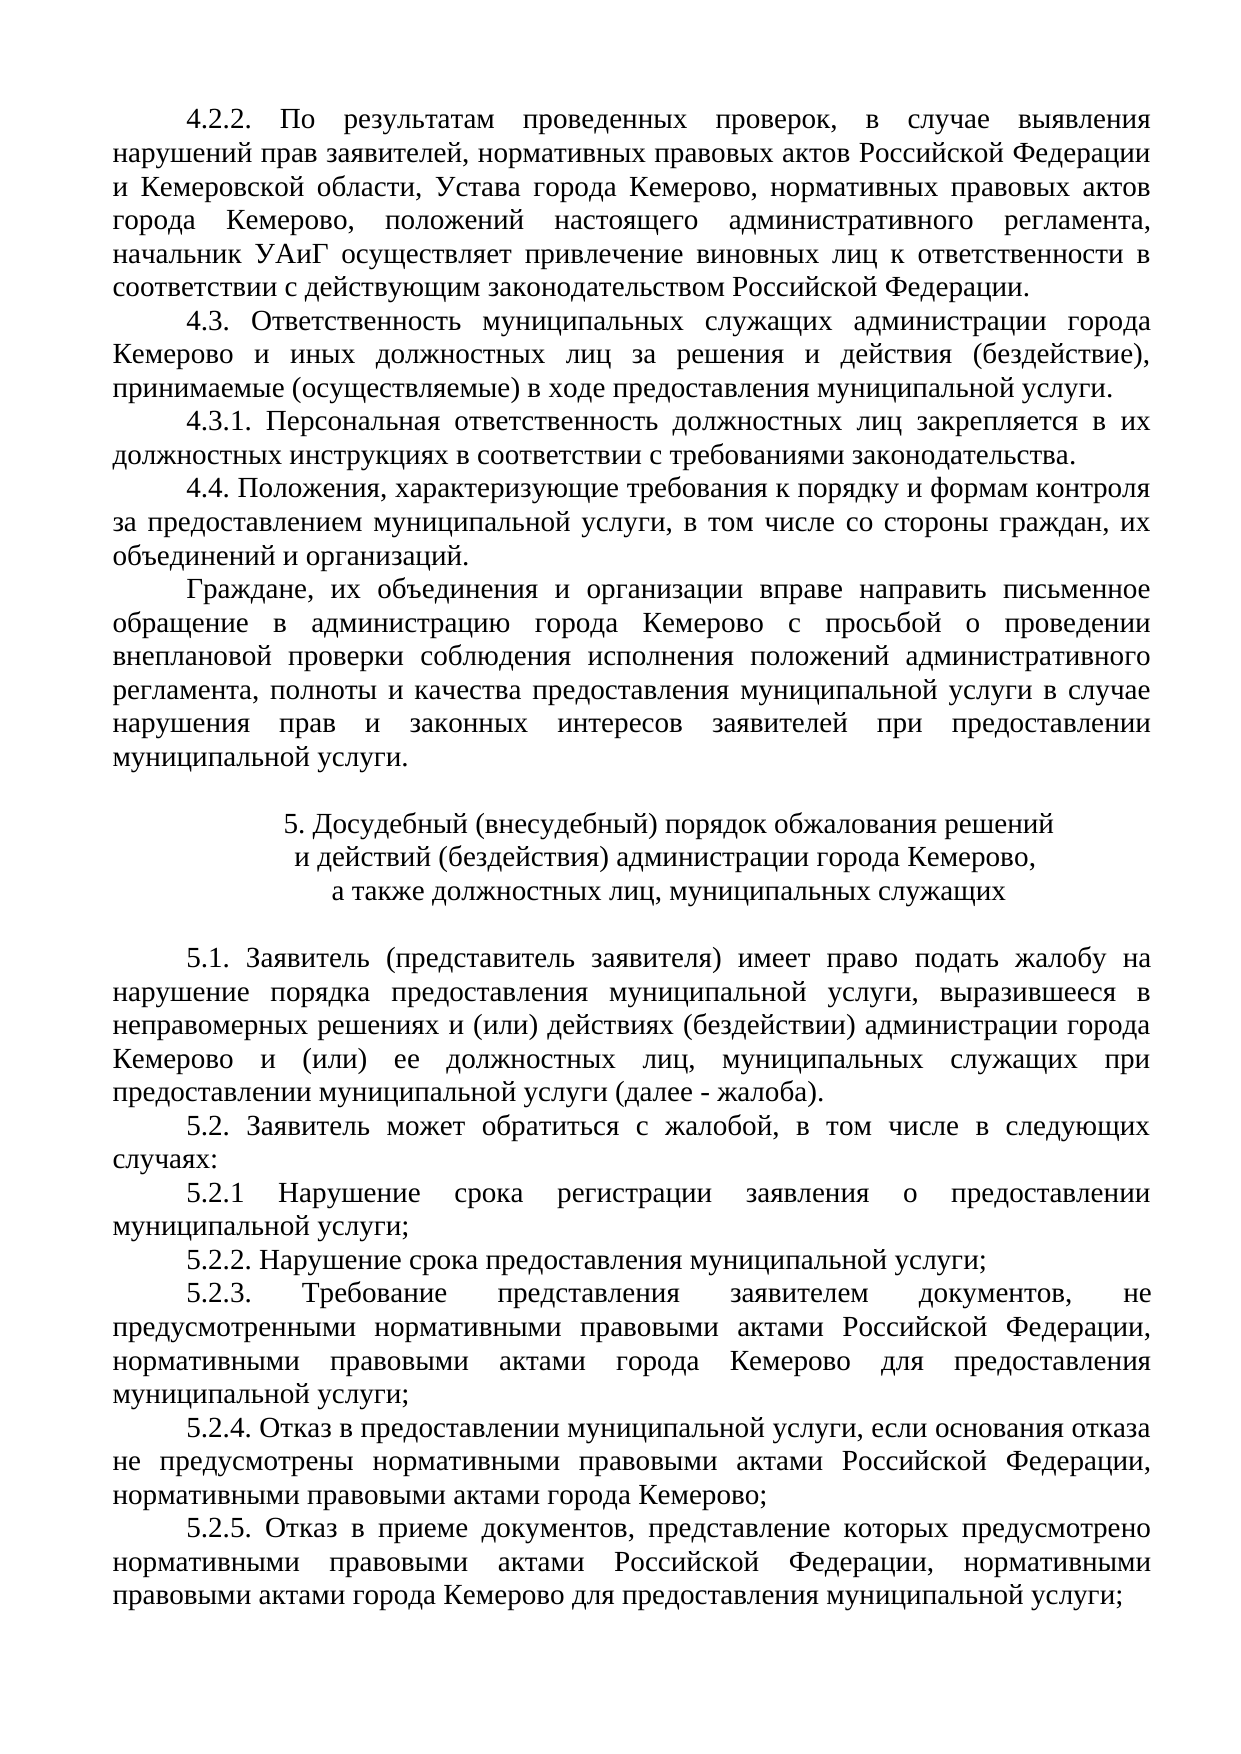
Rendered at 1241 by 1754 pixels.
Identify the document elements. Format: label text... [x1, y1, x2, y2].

text 5.2.4. Отказ в предоставлении муниципальной услуги, если основания отказа не предусмотрены нормативными правовыми актами Российской Федерации, нормативными правовыми актами города Кемерово; [112, 1410, 1152, 1510]
text и действий (бездействия) администрации города Кемерово, [112, 839, 1152, 873]
list 4.3. Ответственность муниципальных служащих администрации города Кемерово и иных должностных лиц за решения и действия (бездействие), принимаемые (осуществляемые) в ходе предоставления муниципальной услуги. [112, 303, 1152, 403]
text а также должностных лиц, муниципальных служащих [112, 873, 1152, 907]
text 4.3.1. Персональная ответственность должностных лиц закрепляется в их должностных инструкциях в соответствии с требованиями законодательства. [112, 403, 1152, 471]
text 5.2.3. Требование представления заявителем документов, не предусмотренными нормативными правовыми актами Российской Федерации, нормативными правовыми актами города Кемерово для предоставления муниципальной услуги; [112, 1276, 1152, 1410]
text 5.2. Заявитель может обратиться с жалобой, в том числе в следующих случаях: [112, 1108, 1152, 1175]
text 5. Досудебный (внесудебный) порядок обжалования решений [112, 806, 1152, 839]
text 5.2.1 Нарушение срока регистрации заявления о предоставлении муниципальной услуги; [112, 1175, 1152, 1242]
text 4.2.2. По результатам проведенных проверок, в случае выявления нарушений прав заявителей, нормативных правовых актов Российской Федерации и Кемеровской области, Устава города Кемерово, нормативных правовых актов города Кемерово, положений настоящего административного регламента, начальник УАиГ осуществляет привлечение виновных лиц к ответственности в соответствии с действующим законодательством Российской Федерации. [112, 102, 1152, 303]
list 4.4. Положения, характеризующие требования к порядку и формам контроля за предоставлением муниципальной услуги, в том числе со стороны граждан, их объединений и организаций. [112, 471, 1152, 571]
list 5.2.5. Отказ в приеме документов, представление которых предусмотрено нормативными правовыми актами Российской Федерации, нормативными правовыми актами города Кемерово для предоставления муниципальной услуги; [112, 1510, 1152, 1611]
text 5.1. Заявитель (представитель заявителя) имеет право подать жалобу на нарушение порядка предоставления муниципальной услуги, выразившееся в неправомерных решениях и (или) действиях (бездействии) администрации города Кемерово и (или) ее должностных лиц, муниципальных служащих при предоставлении муниципальной услуги (далее - жалоба). [112, 940, 1152, 1108]
text 5.2.2. Нарушение срока предоставления муниципальной услуги; [112, 1242, 1152, 1276]
list Граждане, их объединения и организации вправе направить письменное обращение в администрацию города Кемерово с просьбой о проведении внеплановой проверки соблюдения исполнения положений административного регламента, полноты и качества предоставления муниципальной услуги в случае нарушения прав и законных интересов заявителей при предоставлении муниципальной услуги. [112, 571, 1152, 772]
